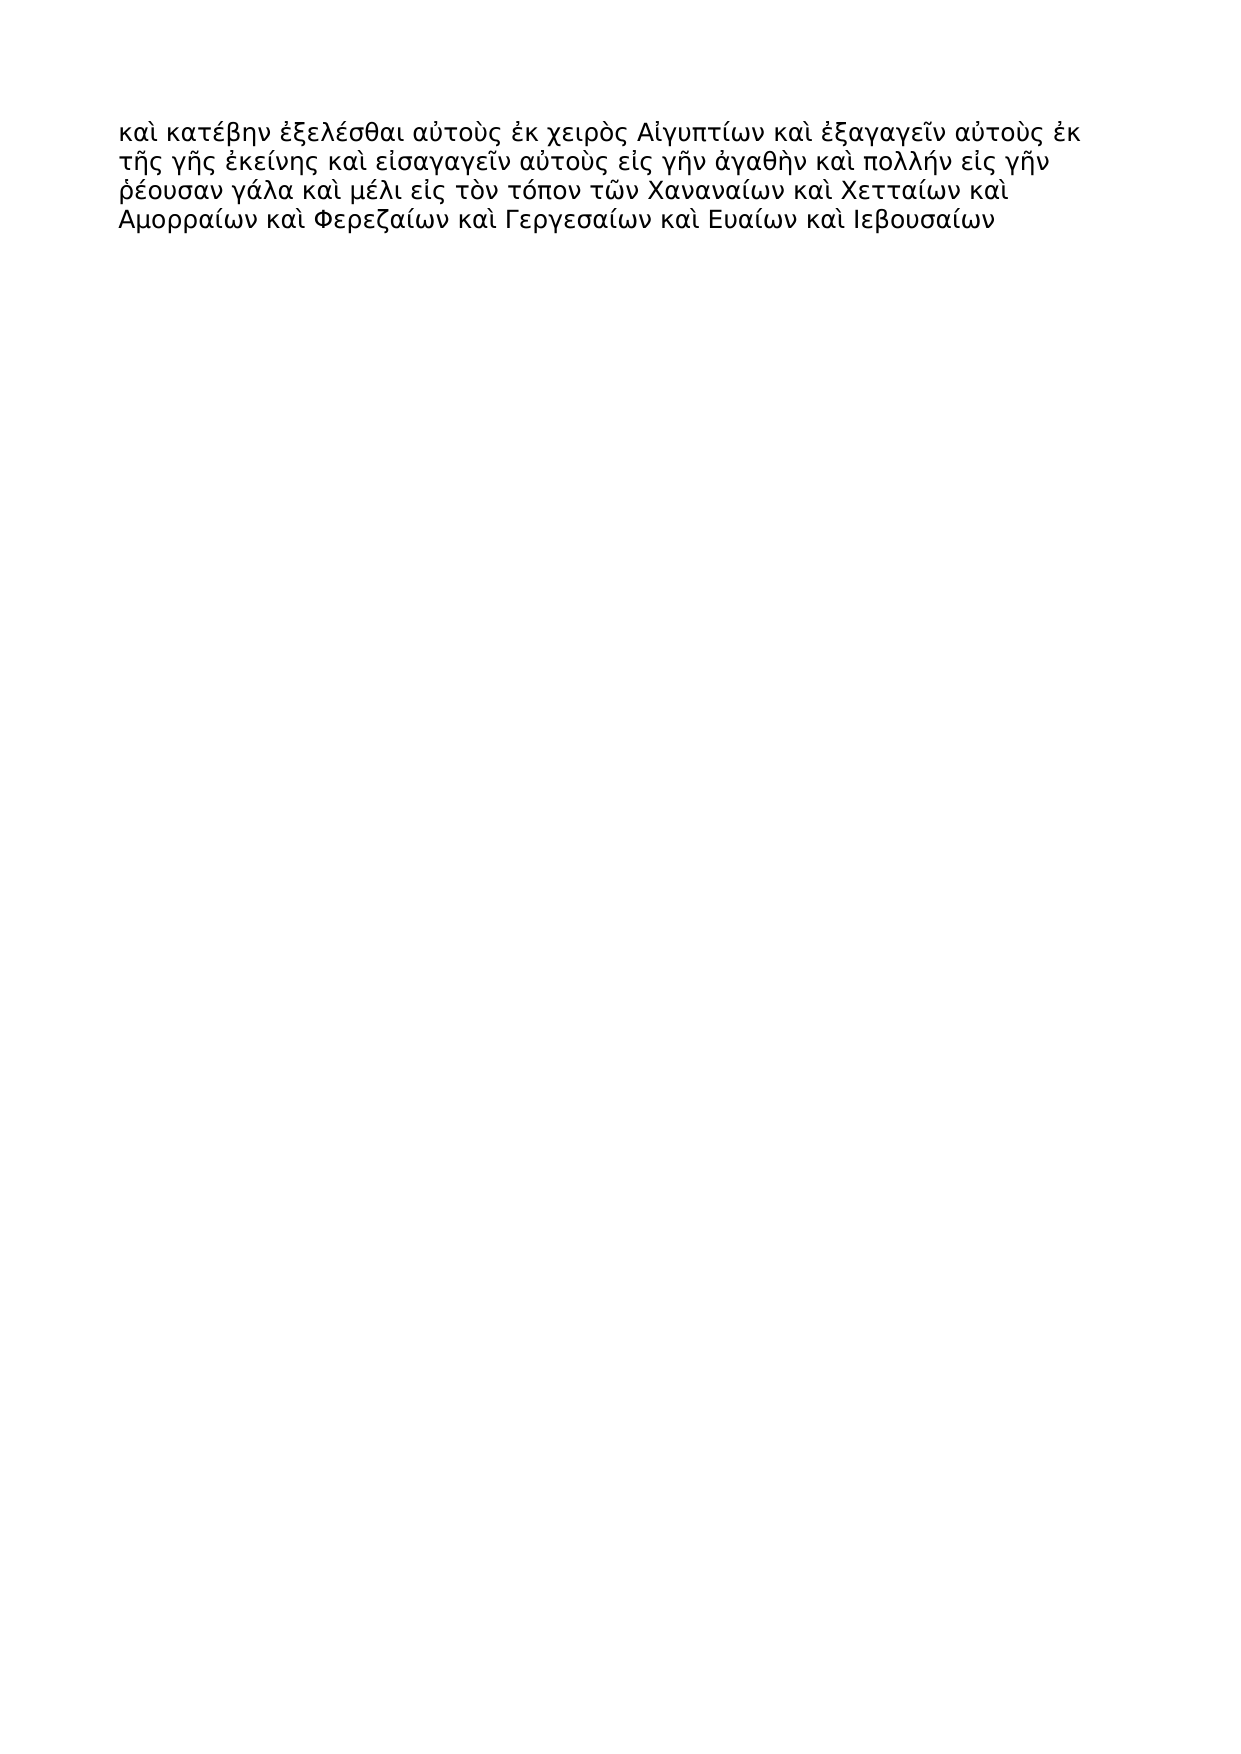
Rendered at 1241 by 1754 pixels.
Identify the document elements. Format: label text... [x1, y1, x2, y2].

text καὶ κατέβην ἐξελέσθαι αὐτοὺς ἐκ χειρὸς Αἰγυπτίων καὶ ἐξαγαγεῖν αὐτοὺς ἐκ τῆς γῆς ἐκείνης καὶ εἰσαγαγεῖν αὐτοὺς εἰς γῆν ἀγαθὴν καὶ πολλήν εἰς γῆν ῥέουσαν γάλα καὶ μέλι εἰς τὸν τόπον τῶν Χαναναίων καὶ Χετταίων καὶ Αμορραίων καὶ Φερεζαίων καὶ Γεργεσαίων καὶ Ευαίων καὶ Ιεβουσαίων [118, 118, 1122, 235]
